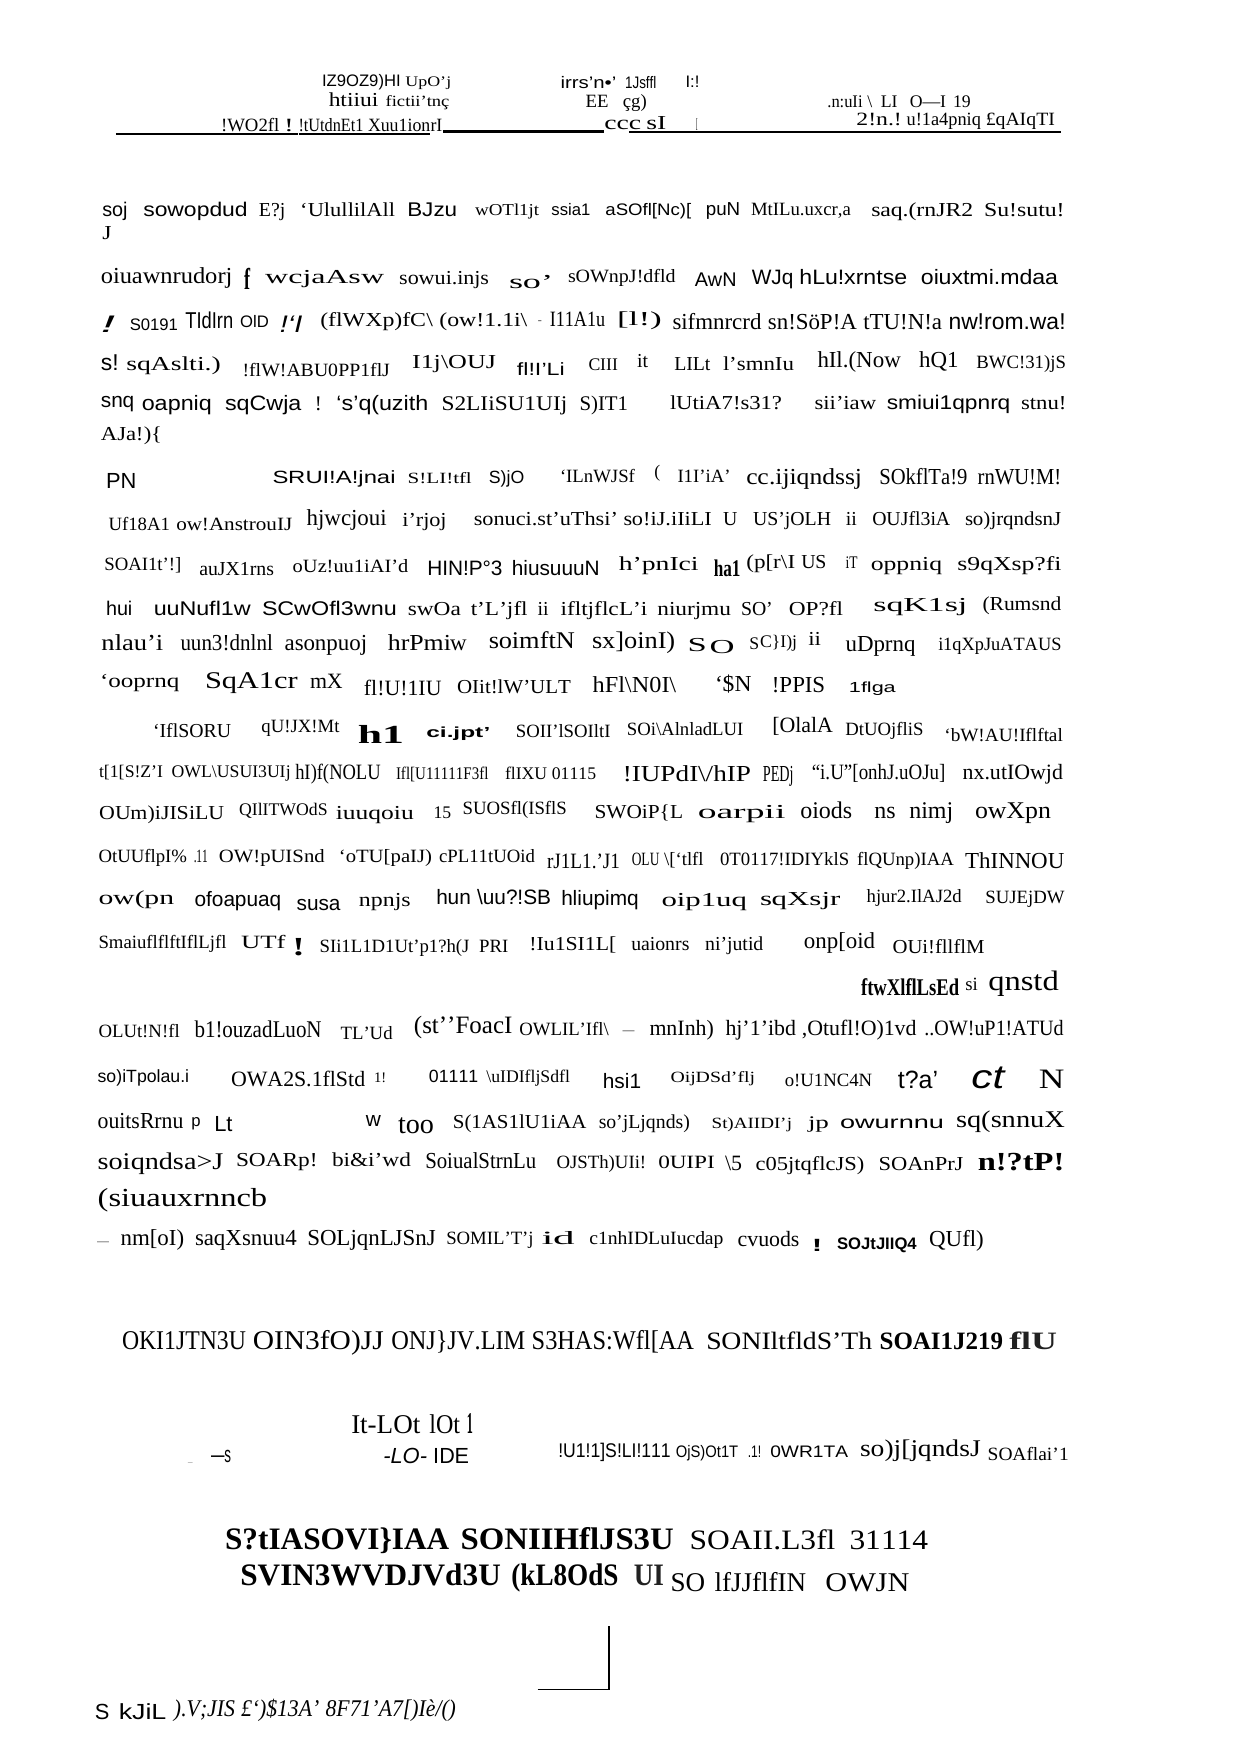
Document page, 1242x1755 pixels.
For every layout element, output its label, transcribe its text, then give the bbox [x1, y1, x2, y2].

table_header w soimftN [447, 619, 584, 662]
text ! S0191 TIdIrn OlD !‘I (flWXp)fC\ (ow!1.1i\ - I11A1u [l!) sifmnrcrd sn!SöP!A tTU!N!a nw!rom.wa!s! sqAslti.) !flW!ABU0PP1flJ I1j\OUJ fl!I’Li CIII it LILt l’smnIu hIl.(Now hQ1 BWC!31)jS snq oapniq sqCwja ! ‘s’q(uzith S2LIiSU1UIj S)IT1 lUtiA7!s31? sii’iaw smiui1qpnrq stnu!AJa!){ [101, 306, 1066, 446]
text SVIN3WVDJVd3U (kL8OdS UI SO lfJJflfIN OWJN [222, 1556, 927, 1597]
text ftwXlflLsEd si qnstd [83, 974, 1059, 1001]
text OKI1JTN3U OIN3fO)JJ ONJ}JV.LIM S3HAS:Wfl[AA SONIltfldS’Th SOAI1J219 flU [83, 1324, 1057, 1355]
text IZ9OZ9)HI UpO’j irrs’n•’ 1Jsffl I:! [322, 72, 1079, 91]
table_header C}I)j ii [762, 619, 829, 662]
table_cell OIit!lW’ULT [447, 662, 584, 709]
text — nm[oI) saqXsnuu4 SOLjqnLJSnJ SOMIL’T’j id c1nhIDLuIucdap cvuods ! SOJtJIIQ4 QUfl) [97, 1224, 988, 1255]
text PN SRUI!A!jnai S!LI!tfl S)jO ‘ILnWJSf ( I1I’iA’ cc.ijiqndssj SOkflTa!9 rnWU!M! Uf18A1 ow!AnstrouIJ hjwcjoui i’rjoj sonuci.st’uThsi’ so!iJ.iIiLI U US’jOLH ii OUJfl3iA so)jrqndsnJ SOAI1t’!] auJX1rns oUz!uu1iAI’d HIN!P°3 hiusuuuN h’pnIci ha1 (p[r\I US iT oppniq s9qXsp?fi hui uuNufl1w SCwOfl3wnu swOa t’L’jfl ii ifltjflcL’i niurjmu SO’ OP?fl sqK1sj (Rumsnd uDprnq i1qXpJuATAUS [95, 461, 1061, 657]
text ‘IflSORU qU!JX!Mt h1 ci.jpt’ SOII’lSOIltI SOi\AlnladLUI [OlalA DtUOjfliS ‘bW!AU!Iflftal t[1[S!Z’I OWL\USUI3UIj hI)f(NOLU Ifl[U11111F3fl flIXU 01115 !IUPdI\/hIP PEDj “i.U”[onhJ.uOJu] nx.utIOwjd OUm)iJISiLU QIlITWOdS iuuqoiu 15 SUOSfl(ISflS SWOiP{L oarpii oiods ns nimj owXpn [99, 712, 1064, 825]
table_header O S [695, 619, 762, 662]
text OLUt!N!fl b1!ouzadLuoN TL’Ud (st’’FoacI OWLIL’Ifl\ — mnInh) hj’1’ibd ,Otufl!O)1vd ..OW!uP1!ATUd so)iTpolau.i OWA2S.1flStd 1! 01111 \uIDIfljSdfl hsi1 OijDSd’flj o!U1NC4N t?a’ ct N ouitsRrnu p Lt w too S(1AS1lU1iAA so’jLjqnds) St)AIIDI’j jp owurnnu sq(snnuX soiqndsa>J SOARp! bi&i’wd SoiualStrnLu OJSTh)UIi! 0UIPI \5 c05jtqflcJS) SOAnPrJ n!?tP! (siuauxrnncb [97, 1010, 1064, 1212]
text oiuawnrudorj f wcjaAsw sowui.injs so’ sOWnpJ!dfld AwN WJq hLu!xrntse oiuxtmi.mdaa [101, 256, 1066, 296]
text 1flga [829, 679, 896, 696]
text [83, 679, 97, 696]
text S?tIASOVI}IAA SONIIHflJS3U SOAII.L3fl 31114 [221, 1520, 931, 1556]
table_cell !PPIS [762, 662, 829, 709]
table_cell ‘ooprnq SqA1cr mX fl!U!1IU [97, 662, 447, 709]
table_cell hFl\N0I\ [584, 662, 695, 709]
text soj sowopdud E?j ‘UlullilAll BJzu wOTl1jt ssia1 aSOfl[Nc)[ puN MtILu.uxcr,a saq.(rnJR2 Su!sutu!J [102, 197, 1065, 243]
table_header sx]oinI) S [584, 619, 695, 662]
table_header nlau’i uun3!dnlnl asonpuoj hrPmi [97, 619, 447, 662]
text !WO2fl ! !tUtdnEt1 Xuu1ionrI ccc sI I 2!n.! u!1a4pniq £qAIqTI [116, 112, 1079, 135]
text htiiui fictii’tnç EE çg) .n:uIi \ LI O—I 19 [328, 91, 1079, 112]
text OtUUflpI% .11 OW!pUISnd ‘oTU[paIJ) cPL11tUOid rJ1L1.’J1 OLU \[‘tlfl 0T0117!IDIYklS flQUnp)IAA ThINNOU ow(pn ofoapuaq susa npnjs hun \uu?!SB hliupimq oip1uq sqXsjr hjur2.IlAJ2d SUJEjDW SmaiuflflftIflLjfl UTf ! SIi1L1D1Ut’p1?h(J PRI !Iu1SI1L[ uaionrs ni’jutid onp[oid OUi!fllflM [98, 844, 1064, 961]
text S kJiL ).V;JIS £‘)$13A’ 8F71’A7[)Iè/() [94, 1694, 461, 1724]
text It-LOt lOt 1 [351, 1406, 1079, 1439]
table_cell ‘$N [695, 662, 762, 709]
text . —s -LO- IDE !U1!1]S!LI!111 OjS)Ot1T .1! 0WR1TA so)j[jqndsJ SOAflai’1 [83, 1439, 1068, 1468]
